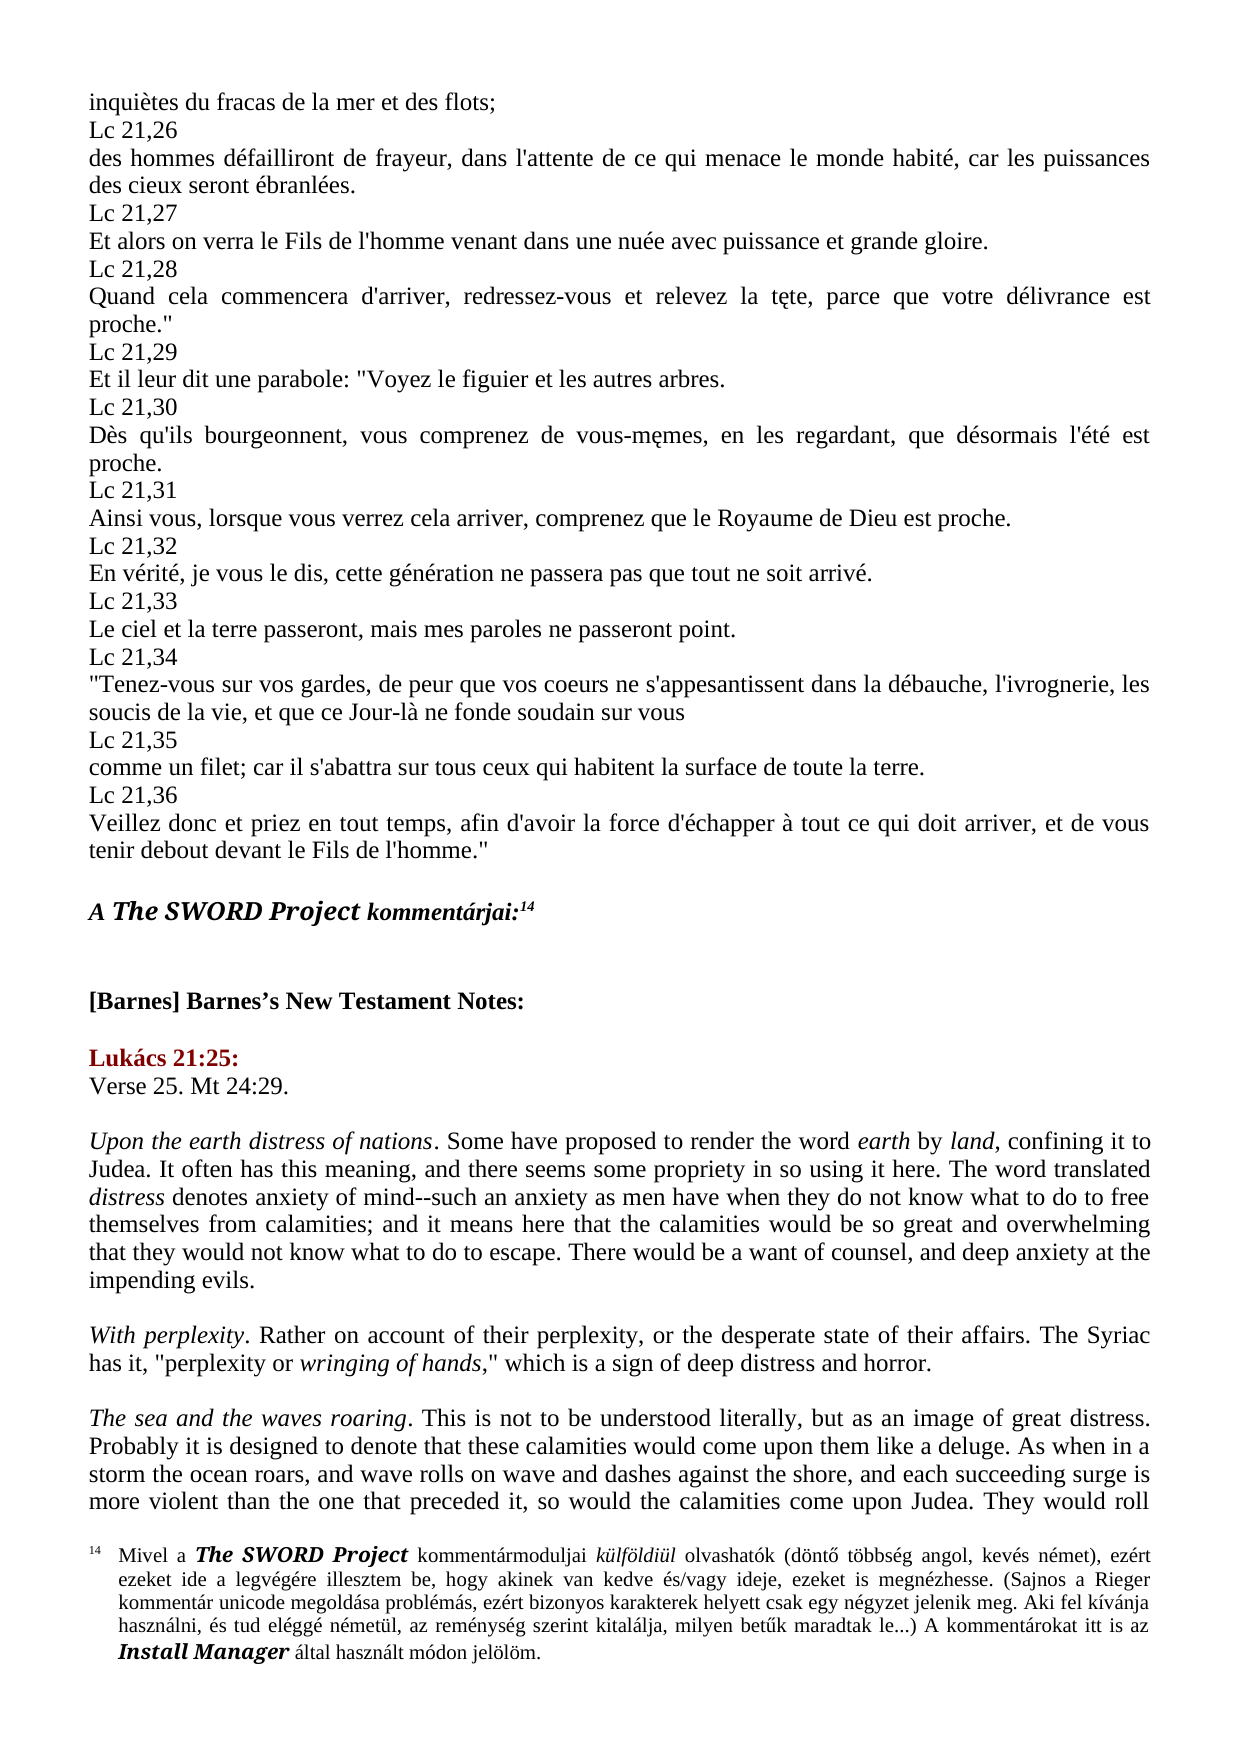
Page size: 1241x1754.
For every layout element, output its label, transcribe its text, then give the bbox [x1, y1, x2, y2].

text Lc 21,30 [88, 393, 1152, 421]
text A The SWORD Project kommentárjai: [88, 894, 1152, 928]
text [Barnes] Barnes’s New Testament Notes: [88, 987, 1152, 1014]
text Lc 21,31 [88, 476, 1152, 504]
text inquiètes du fracas de la mer et des flots; [88, 88, 1152, 116]
text Et alors on verra le Fils de l'homme venant dans une nuée avec puissance et grande gloire. [88, 227, 1152, 255]
text Mivel a The SWORD Project kommentármoduljai külföldiül olvashatók (döntő többség angol, kevés német), ezért ezeket ide a legvégére illesztem be, hogy akinek van kedve és/vagy ideje, ezeket is megnézhesse. (Sajnos a Rieger kommentár unicode megoldása problémás, ezért bizonyos karakterek helyett csak egy négyzet jelenik meg. Aki fel kívánja használni, és tud eléggé németül, az reménység szerint kitalálja, milyen betűk maradtak le...) A kommentárokat itt is az Install Manager által használt módon jelölöm. [88, 1540, 1152, 1665]
text Veillez donc et priez en tout temps, afin d'avoir la force d'échapper à tout ce qui doit arriver, et de vous tenir debout devant le Fils de l'homme." [88, 809, 1152, 864]
text Lc 21,29 [88, 338, 1152, 366]
text Lc 21,32 [88, 532, 1152, 559]
text Et il leur dit une parabole: "Voyez le figuier et les autres arbres. [88, 366, 1152, 393]
text En vérité, je vous le dis, cette génération ne passera pas que tout ne soit arrivé. [88, 559, 1152, 587]
text Lc 21,33 [88, 587, 1152, 615]
text Lc 21,26 [88, 116, 1152, 144]
text Lc 21,36 [88, 781, 1152, 809]
text Lc 21,35 [88, 726, 1152, 753]
text Lc 21,34 [88, 643, 1152, 670]
text Lukács 21:25: [88, 1044, 1152, 1072]
text Ainsi vous, lorsque vous verrez cela arriver, comprenez que le Royaume de Dieu est proche. [88, 504, 1152, 532]
text Le ciel et la terre passeront, mais mes paroles ne passeront point. [88, 615, 1152, 643]
text Quand cela commencera d'arriver, redressez-vous et relevez la tęte, parce que votre délivrance est proche." [88, 282, 1152, 338]
text Dès qu'ils bourgeonnent, vous comprenez de vous-męmes, en les regardant, que désormais l'été est proche. [88, 421, 1152, 476]
text comme un filet; car il s'abattra sur tous ceux qui habitent la surface de toute la terre. [88, 753, 1152, 781]
text "Tenez-vous sur vos gardes, de peur que vos coeurs ne s'appesantissent dans la débauche, l'ivrognerie, les soucis de la vie, et que ce Jour-là ne fonde soudain sur vous [88, 670, 1152, 726]
text Lc 21,27 [88, 199, 1152, 227]
text des hommes défailliront de frayeur, dans l'attente de ce qui menace le monde habité, car les puissances des cieux seront ébranlées. [88, 144, 1152, 199]
text Lc 21,28 [88, 255, 1152, 282]
text Verse 25. Mt 24:29. Upon the earth distress of nations. Some have proposed to render the word earth by land, confining it to Judea. It often has this meaning, and there seems some propriety in so using it here. The word translated distress denotes anxiety of mind--such an anxiety as men have when they do not know what to do to free themselves from calamities; and it means here that the calamities would be so great and overwhelming that they would not know what to do to escape. There would be a want of counsel, and deep anxiety at the impending evils. With perplexity. Rather on account of their perplexity, or the desperate state of their affairs. The Syriac has it, "perplexity or wringing of hands," which is a sign of deep distress and horror. The sea and the waves roaring. This is not to be understood literally, but as an image of great distress. Probably it is designed to denote that these calamities would come upon them like a deluge. As when in a storm the ocean roars, and wave rolls on wave and dashes against the shore, and each succeeding surge is more violent than the one that preceded it, so would the calamities come upon Judea. They would roll [88, 1072, 1152, 1515]
